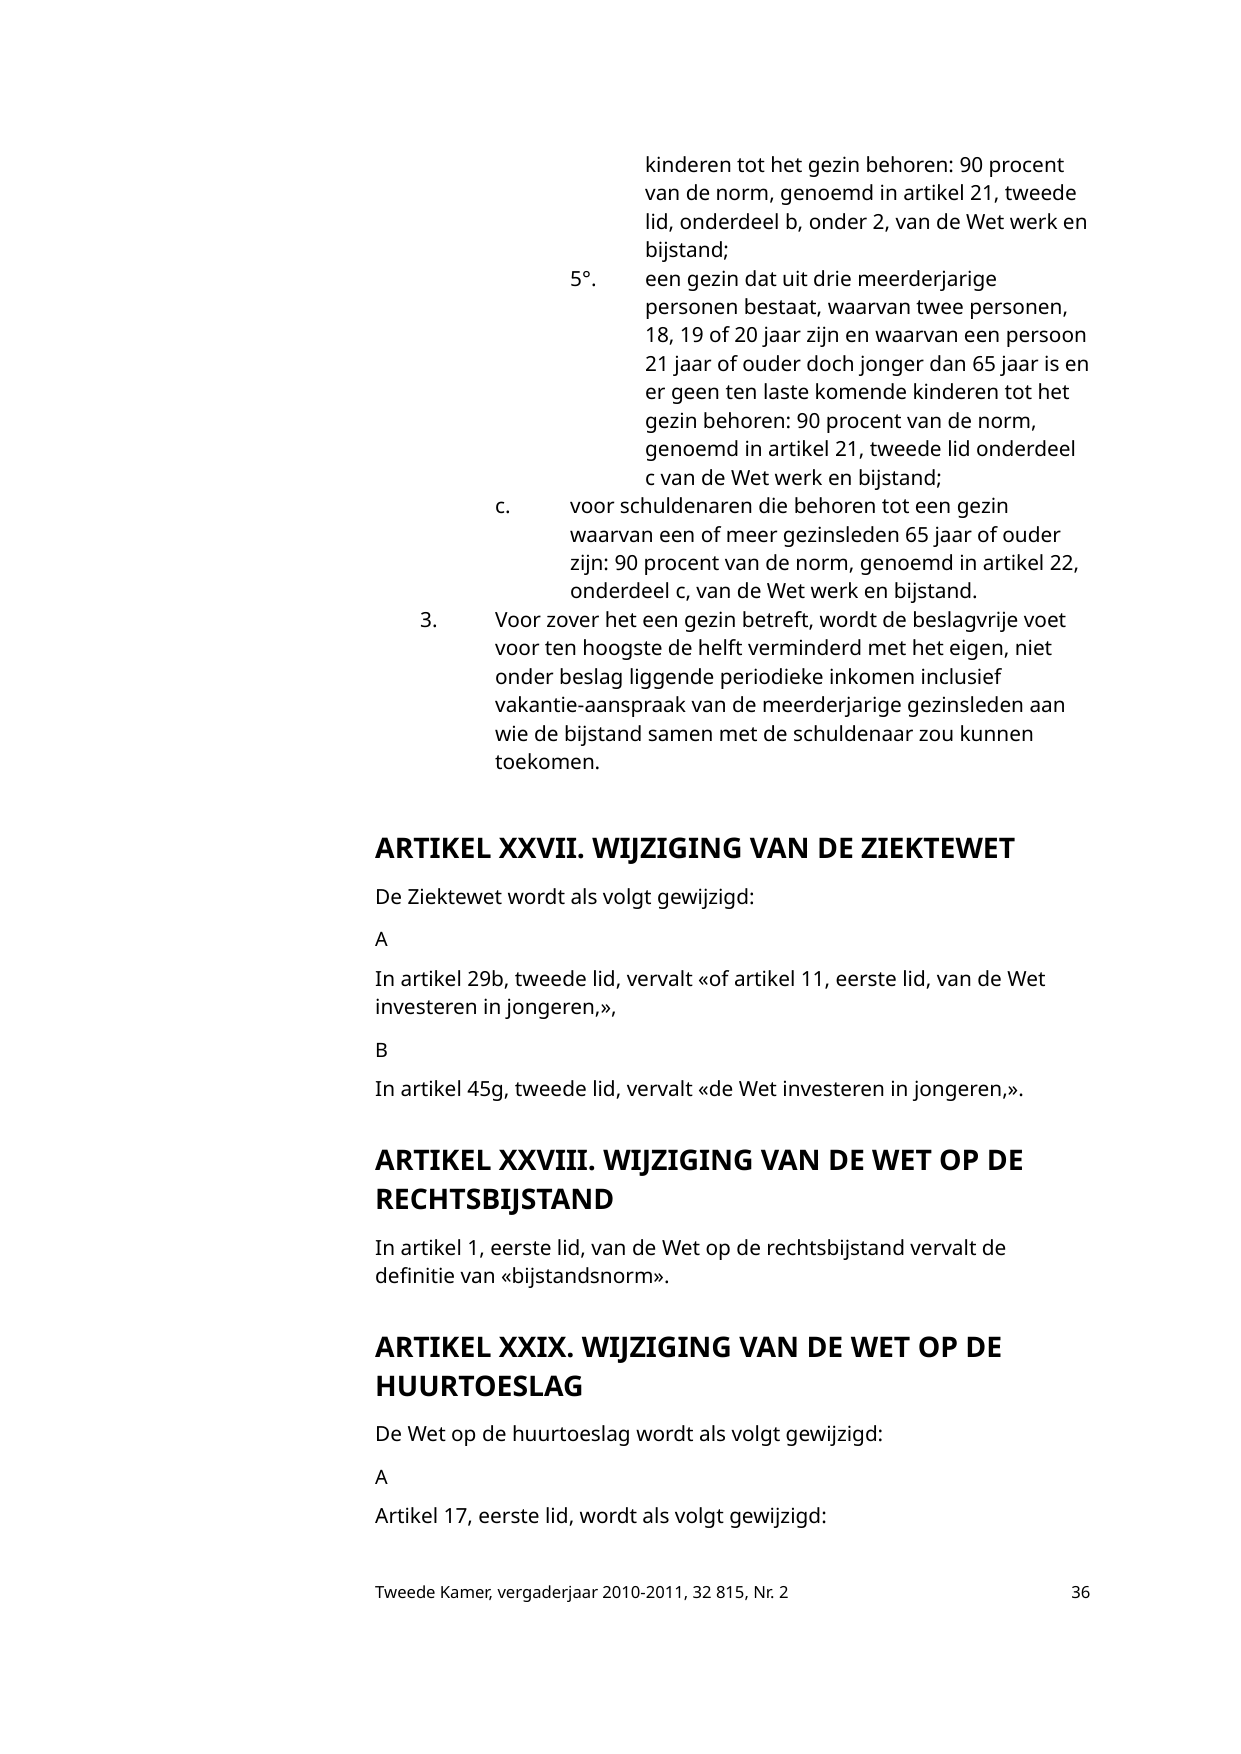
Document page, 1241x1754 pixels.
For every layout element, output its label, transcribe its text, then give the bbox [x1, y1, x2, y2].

list kinderen tot het gezin behoren: 90 procent van de norm, genoemd in artikel 21, tweede lid, onderdeel b, onder 2, van de Wet werk en bijstand; [570, 150, 1090, 264]
subtitle ARTIKEL XXVII. WIJZIGING VAN DE ZIEKTEWET [375, 828, 1090, 867]
text In artikel 45g, tweede lid, vervalt «de Wet investeren in jongeren,». [375, 1074, 1090, 1103]
text In artikel 1, eerste lid, van de Wet op de rechtsbijstand vervalt de definitie van «bijstandsnorm». [375, 1233, 1090, 1290]
text De Wet op de huurtoeslag wordt als volgt gewijzigd: [375, 1419, 1090, 1448]
list Voor zover het een gezin betreft, wordt de beslagvrije voet voor ten hoogste de helft verminderd met het eigen, niet onder beslag liggende periodieke inkomen inclusief vakantie-aanspraak van de meerderjarige gezinsleden aan wie de bijstand samen met de schuldenaar zou kunnen toekomen. [420, 605, 1090, 776]
subtitle ARTIKEL XXIX. WIJZIGING VAN DE WET OP DE HUURTOESLAG [375, 1327, 1090, 1404]
text De Ziektewet wordt als volgt gewijzigd: [375, 882, 1090, 910]
text B [375, 1036, 1090, 1063]
text A [375, 925, 1090, 952]
subtitle ARTIKEL XXVIII. WIJZIGING VAN DE WET OP DE RECHTSBIJSTAND [375, 1141, 1090, 1218]
text A [375, 1463, 1090, 1490]
text In artikel 29b, tweede lid, vervalt «of artikel 11, eerste lid, van de Wet investeren in jongeren,», [375, 964, 1090, 1021]
text Artikel 17, eerste lid, wordt als volgt gewijzigd: [375, 1502, 1090, 1530]
list voor schuldenaren die behoren tot een gezin waarvan een of meer gezinsleden 65 jaar of ouder zijn: 90 procent van de norm, genoemd in artikel 22, onderdeel c, van de Wet werk en bijstand. [495, 491, 1090, 605]
list een gezin dat uit drie meerderjarige personen bestaat, waarvan twee personen, 18, 19 of 20 jaar zijn en waarvan een persoon 21 jaar of ouder doch jonger dan 65 jaar is en er geen ten laste komende kinderen tot het gezin behoren: 90 procent van de norm, genoemd in artikel 21, tweede lid onderdeel c van de Wet werk en bijstand; [570, 264, 1090, 491]
